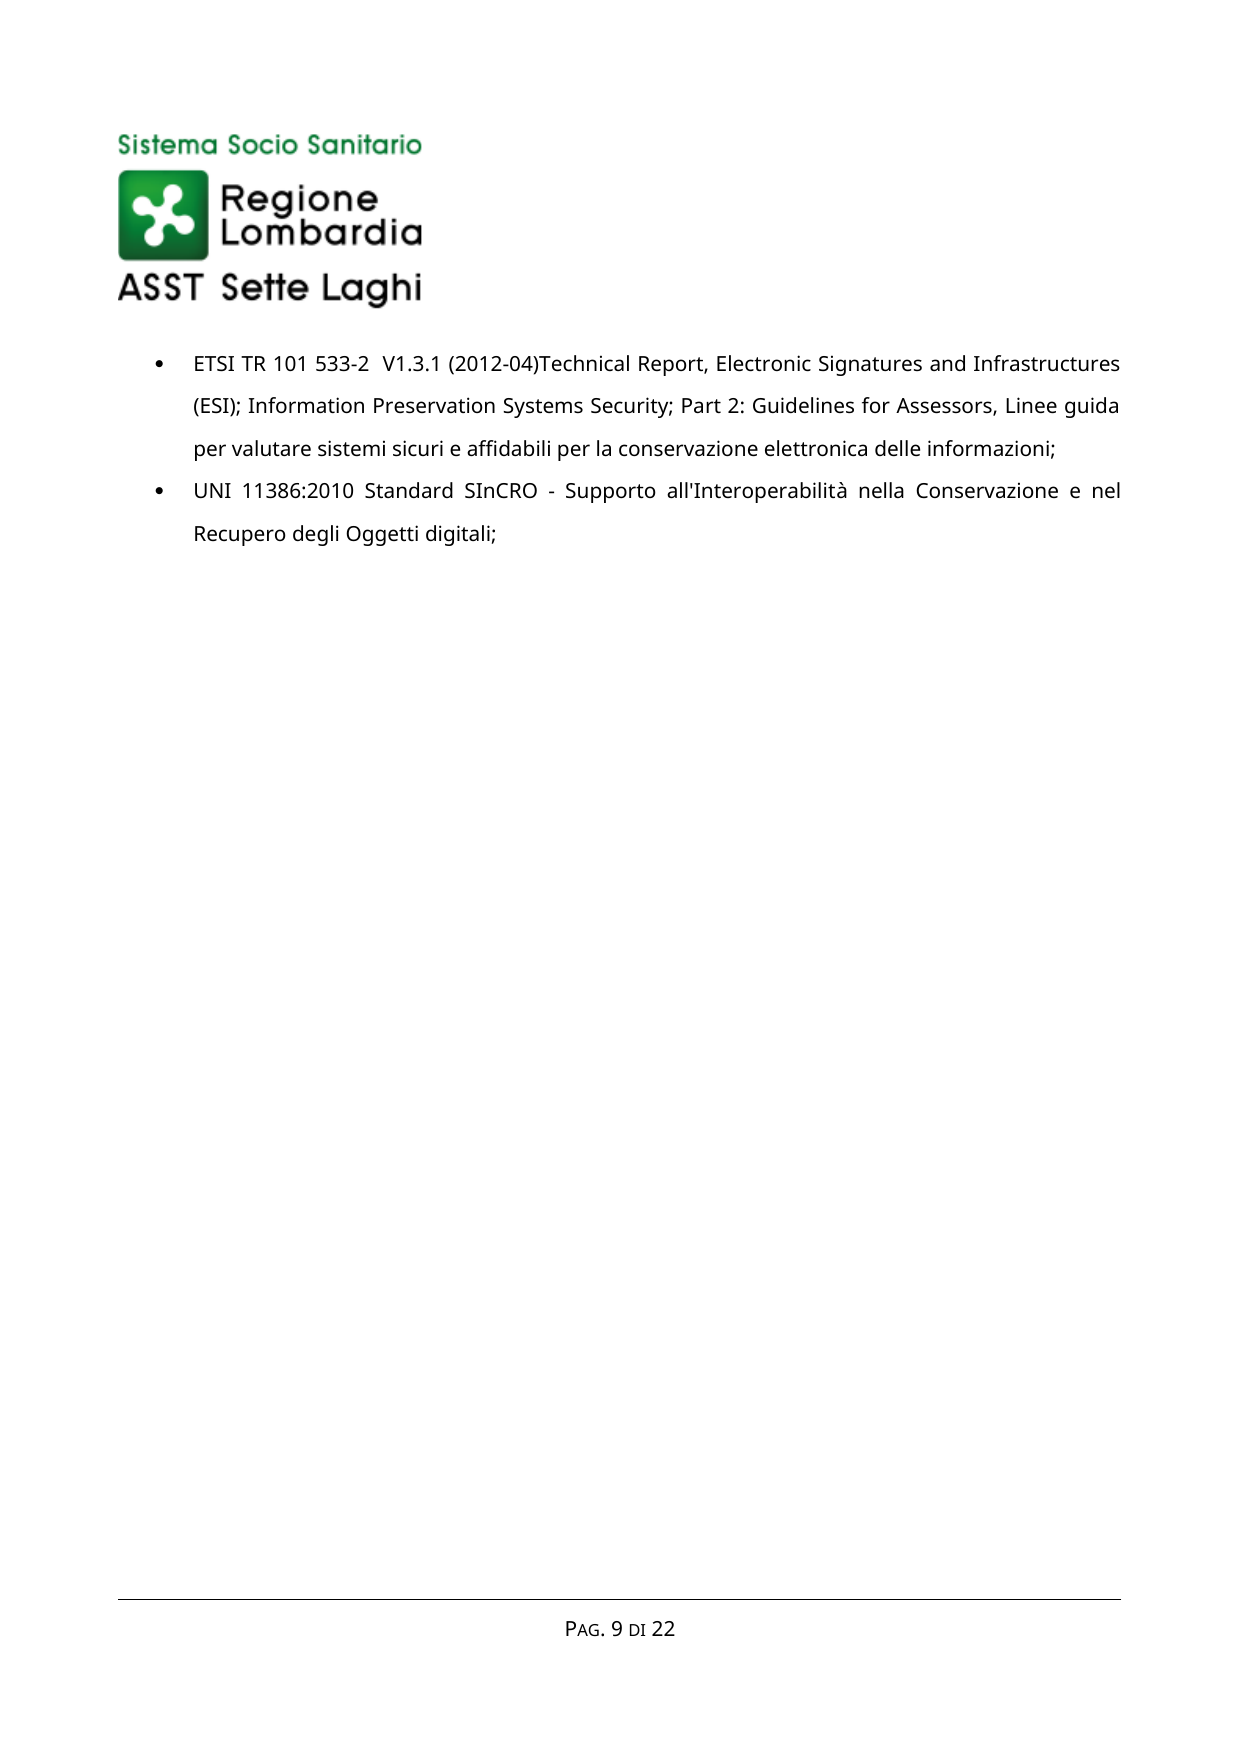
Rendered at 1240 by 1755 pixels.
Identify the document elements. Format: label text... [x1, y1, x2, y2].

list UNI 11386:2010 Standard SInCRO - Supporto all'Interoperabilità nella Conservazione e nel Recupero degli Oggetti digitali; [156, 477, 1121, 548]
list ETSI TR 101 533-2 V1.3.1 (2012-04)Technical Report, Electronic Signatures and Infrastructures (ESI); Information Preservation Systems Security; Part 2: Guidelines for Assessors, Linee guida per valutare sistemi sicuri e affidabili per la conservazione elettronica delle informazioni; [156, 349, 1121, 462]
